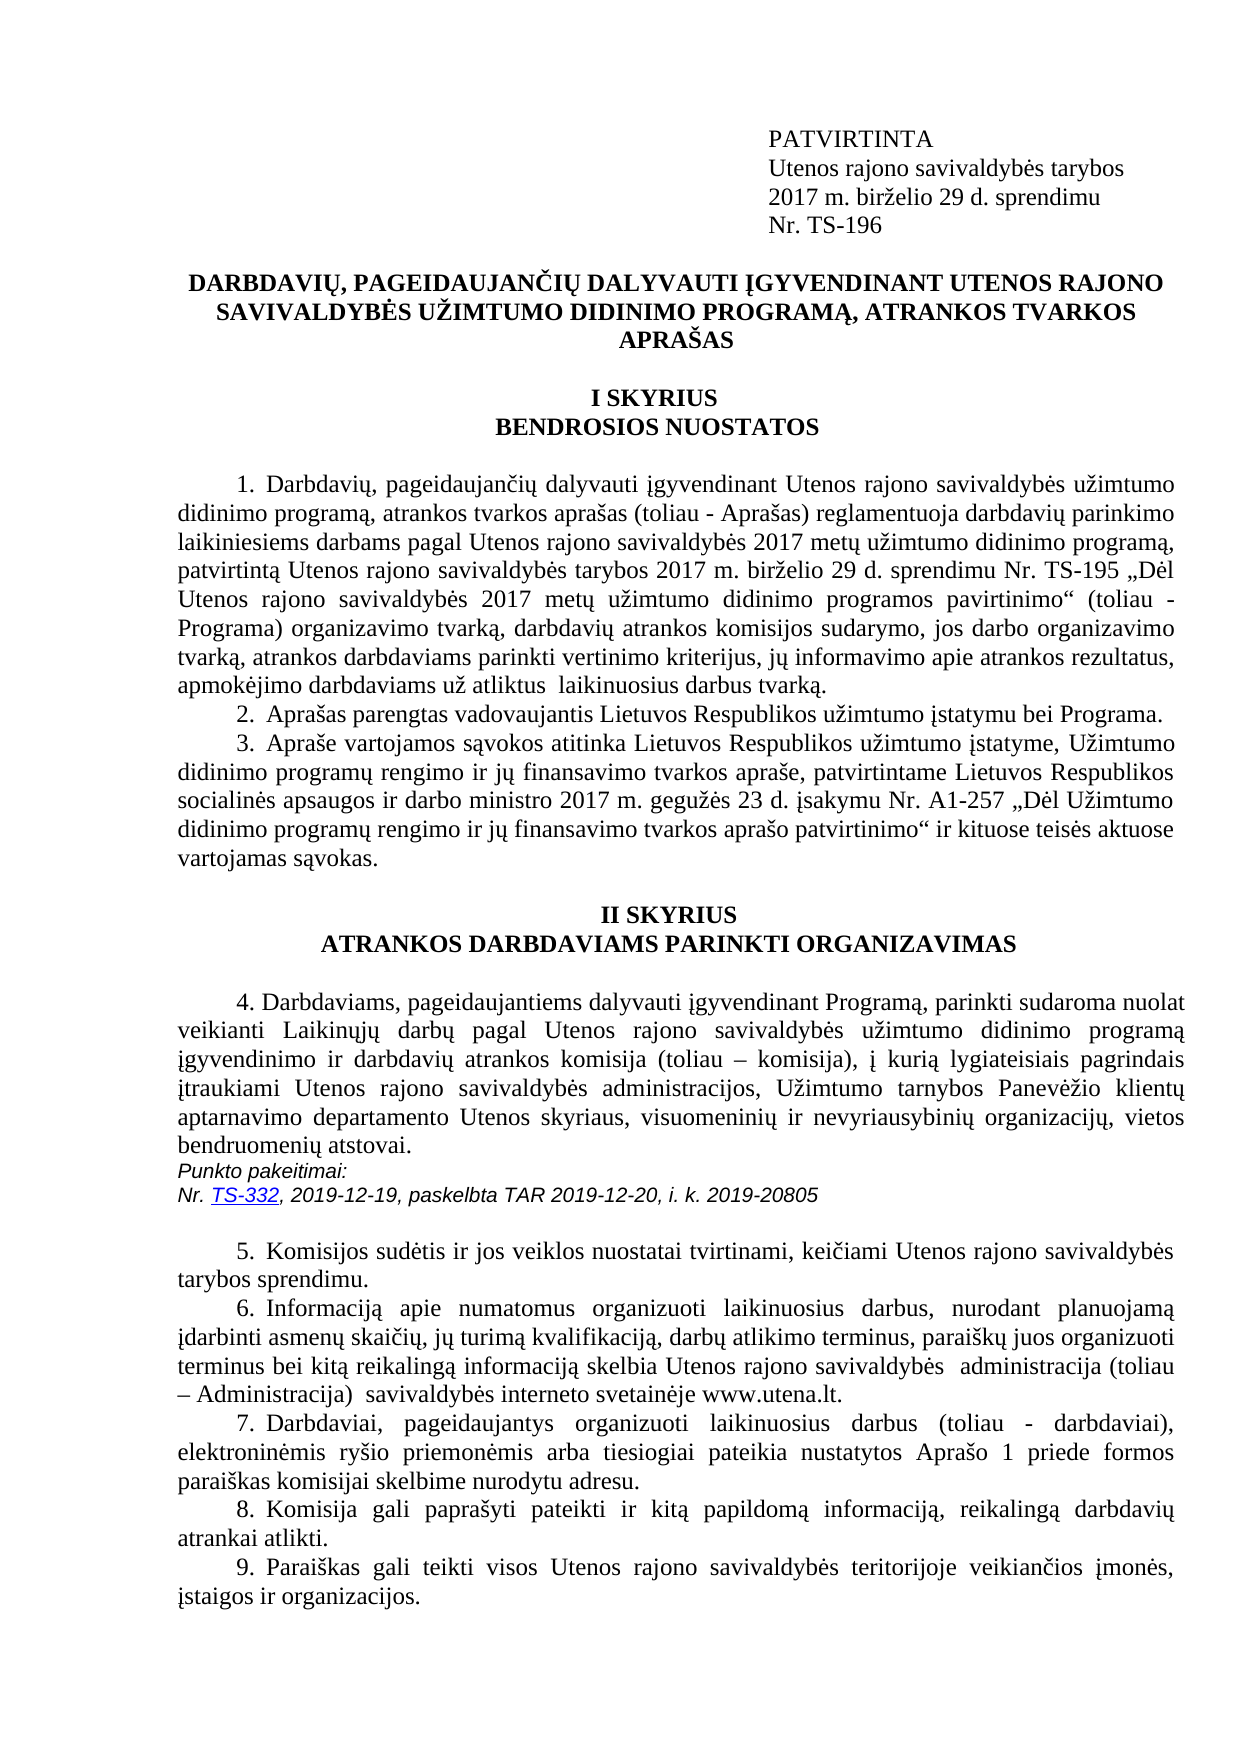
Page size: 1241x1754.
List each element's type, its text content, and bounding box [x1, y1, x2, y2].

subtitle PATVIRTINTA [768, 124, 1175, 153]
text 5. Komisijos sudėtis ir jos veiklos nuostatai tvirtinami, keičiami Utenos rajono savivaldybės tarybos sprendimu. [177, 1236, 1175, 1293]
text 2017 m. birželio 29 d. sprendimu [768, 182, 1175, 210]
text 9. Paraiškas gali teikti visos Utenos rajono savivaldybės teritorijoje veikiančios įmonės, įstaigos ir organizacijos. [177, 1552, 1175, 1609]
text II SKYRIUS [162, 900, 1175, 929]
text 1. Darbdavių, pageidaujančių dalyvauti įgyvendinant Utenos rajono savivaldybės užimtumo didinimo programą, atrankos tvarkos aprašas (toliau - Aprašas) reglamentuoja darbdavių parinkimo laikiniesiems darbams pagal Utenos rajono savivaldybės 2017 metų užimtumo didinimo programą, patvirtintą Utenos rajono savivaldybės tarybos 2017 m. birželio 29 d. sprendimu Nr. TS-195 „Dėl Utenos rajono savivaldybės 2017 metų užimtumo didinimo programos pavirtinimo“ (toliau - Programa) organizavimo tvarką, darbdavių atrankos komisijos sudarymo, jos darbo organizavimo tvarką, atrankos darbdaviams parinkti vertinimo kriterijus, jų informavimo apie atrankos rezultatus, apmokėjimo darbdaviams už atliktus laikinuosius darbus tvarką. [177, 469, 1175, 699]
text Utenos rajono savivaldybės tarybos [768, 153, 1175, 182]
text 7. Darbdaviai, pageidaujantys organizuoti laikinuosius darbus (toliau - darbdaviai), elektroninėmis ryšio priemonėmis arba tiesiogiai pateikia nustatytos Aprašo 1 priede formos paraiškas komisijai skelbime nurodytu adresu. [177, 1408, 1175, 1494]
text 2. Aprašas parengtas vadovaujantis Lietuvos Respublikos užimtumo įstatymu bei Programa. [177, 699, 1175, 728]
text Punkto pakeitimai: [177, 1159, 1175, 1183]
text I SKYRIUS [133, 383, 1175, 412]
text Nr. TS-196 [768, 210, 1175, 239]
text 6. Informaciją apie numatomus organizuoti laikinuosius darbus, nurodant planuojamą įdarbinti asmenų skaičių, jų turimą kvalifikaciją, darbų atlikimo terminus, paraiškų juos organizuoti terminus bei kitą reikalingą informaciją skelbia Utenos rajono savivaldybės administracija (toliau – Administracija) savivaldybės interneto svetainėje www.utena.lt. [177, 1293, 1175, 1408]
text BENDROSIOS NUOSTATOS [139, 412, 1175, 440]
text DARBDAVIŲ, PAGEIDAUJANČIŲ DALYVAUTI ĮGYVENDINANT UTENOS RAJONO SAVIVALDYBĖS UŽIMTUMO DIDINIMO PROGRAMĄ, ATRANKOS TVARKOS APRAŠAS [177, 268, 1175, 354]
text 8. Komisija gali paprašyti pateikti ir kitą papildomą informaciją, reikalingą darbdavių atrankai atlikti. [177, 1494, 1175, 1552]
text 4. Darbdaviams, pageidaujantiems dalyvauti įgyvendinant Programą, parinkti sudaroma nuolat veikianti Laikinųjų darbų pagal Utenos rajono savivaldybės užimtumo didinimo programą įgyvendinimo ir darbdavių atrankos komisija (toliau – komisija), į kurią lygiateisiais pagrindais įtraukiami Utenos rajono savivaldybės administracijos, Užimtumo tarnybos Panevėžio klientų aptarnavimo departamento Utenos skyriaus, visuomeninių ir nevyriausybinių organizacijų, vietos bendruomenių atstovai. [177, 987, 1186, 1159]
text 3. Apraše vartojamos sąvokos atitinka Lietuvos Respublikos užimtumo įstatyme, Užimtumo didinimo programų rengimo ir jų finansavimo tvarkos apraše, patvirtintame Lietuvos Respublikos socialinės apsaugos ir darbo ministro 2017 m. gegužės 23 d. įsakymu Nr. A1-257 „Dėl Užimtumo didinimo programų rengimo ir jų finansavimo tvarkos aprašo patvirtinimo“ ir kituose teisės aktuose vartojamas sąvokas. [177, 728, 1175, 872]
text ATRANKOS DARBDAVIAMS PARINKTI ORGANIZAVIMAS [162, 929, 1175, 958]
text Nr. TS-332, 2019-12-19, paskelbta TAR 2019-12-20, i. k. 2019-20805 [177, 1183, 1175, 1207]
